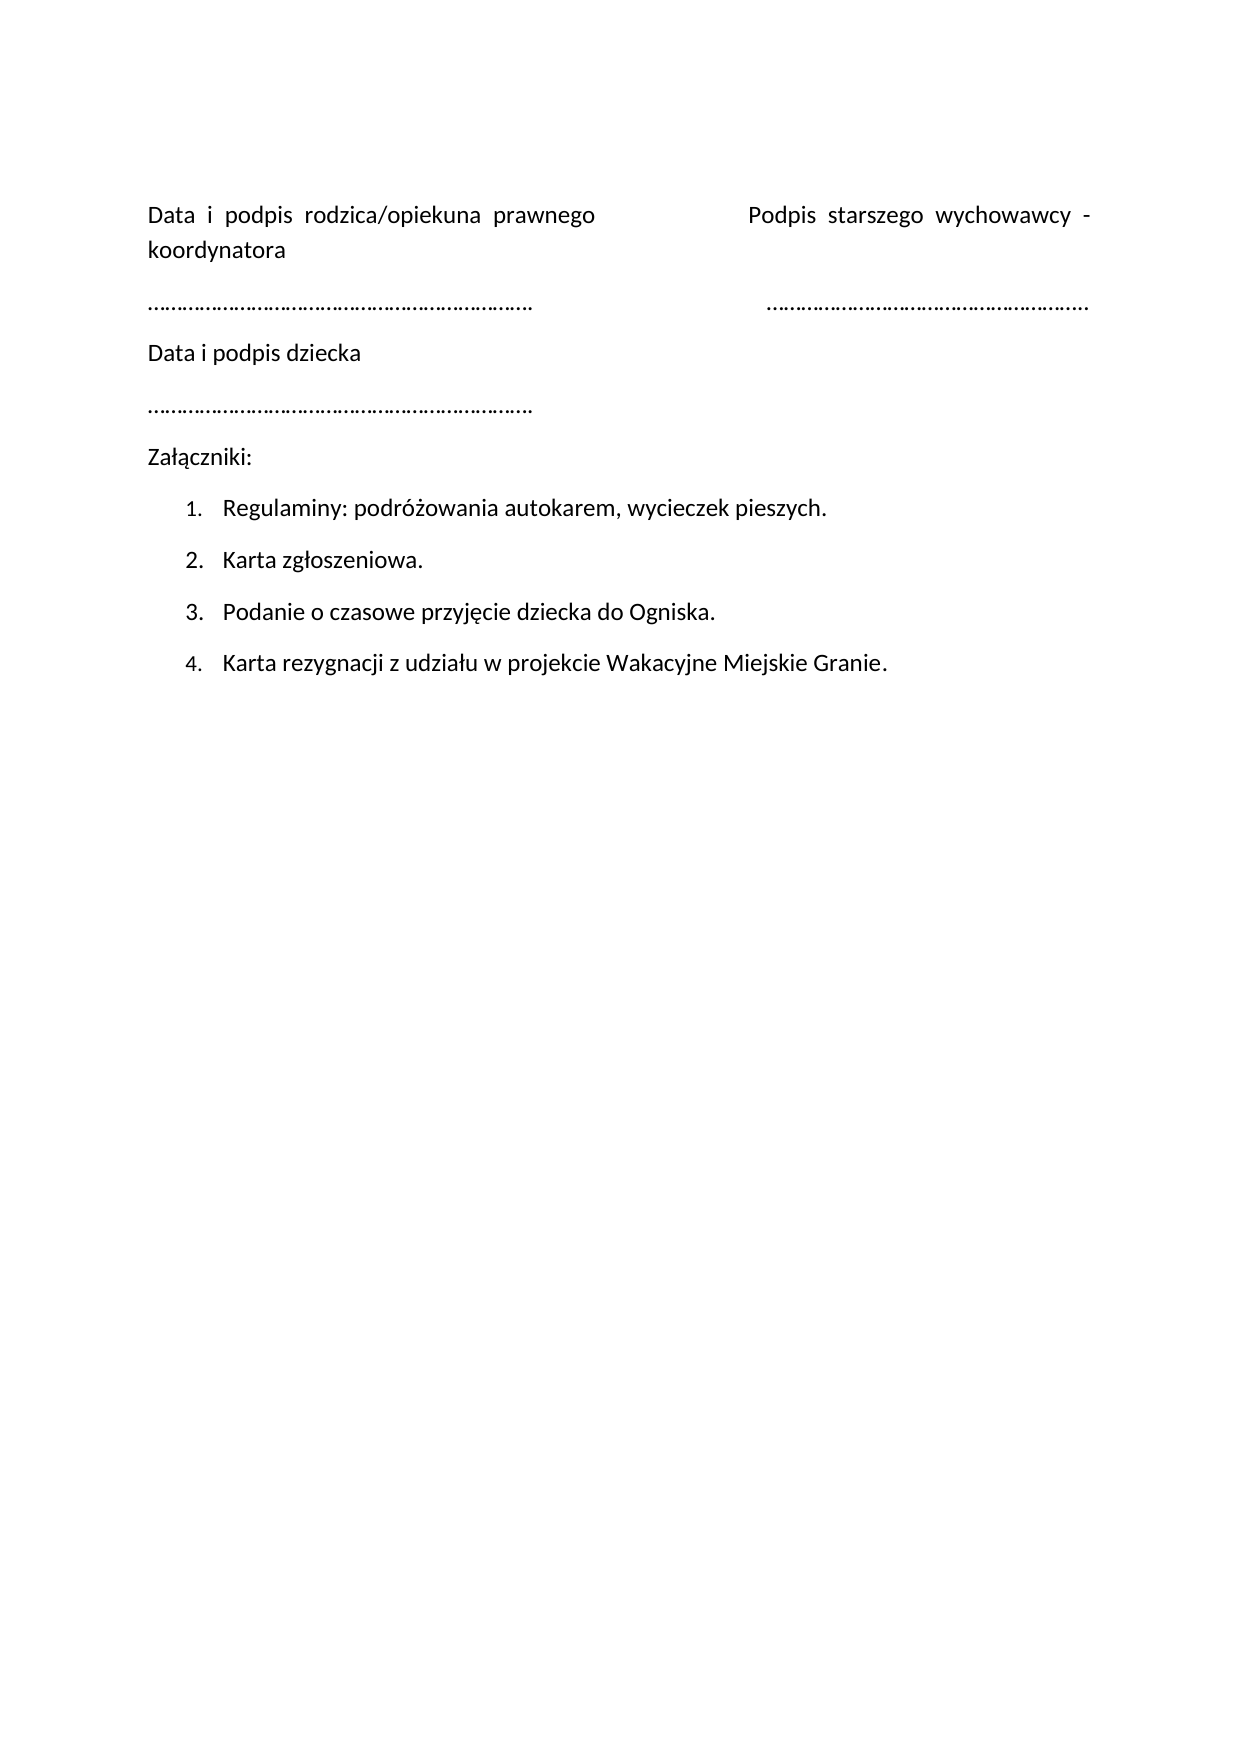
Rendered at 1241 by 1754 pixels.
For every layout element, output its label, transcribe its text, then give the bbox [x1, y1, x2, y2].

text Data i podpis rodzica/opiekuna prawnego Podpis starszego wychowawcy - koordynatora [148, 199, 1093, 265]
text Załączniki: [148, 441, 1093, 471]
text Data i podpis dziecka [148, 338, 1093, 368]
list Karta rezygnacji z udziału w projekcie Wakacyjne Miejskie Granie. [185, 648, 1093, 678]
list Podanie o czasowe przyjęcie dziecka do Ogniska. [185, 596, 1093, 626]
list Karta zgłoszeniowa. [185, 544, 1093, 575]
text …………………………………………………………. ……………………………………………….. [148, 286, 1093, 316]
list Regulaminy: podróżowania autokarem, wycieczek pieszych. [185, 493, 1093, 523]
text …………………………………………………………. [148, 389, 1093, 420]
